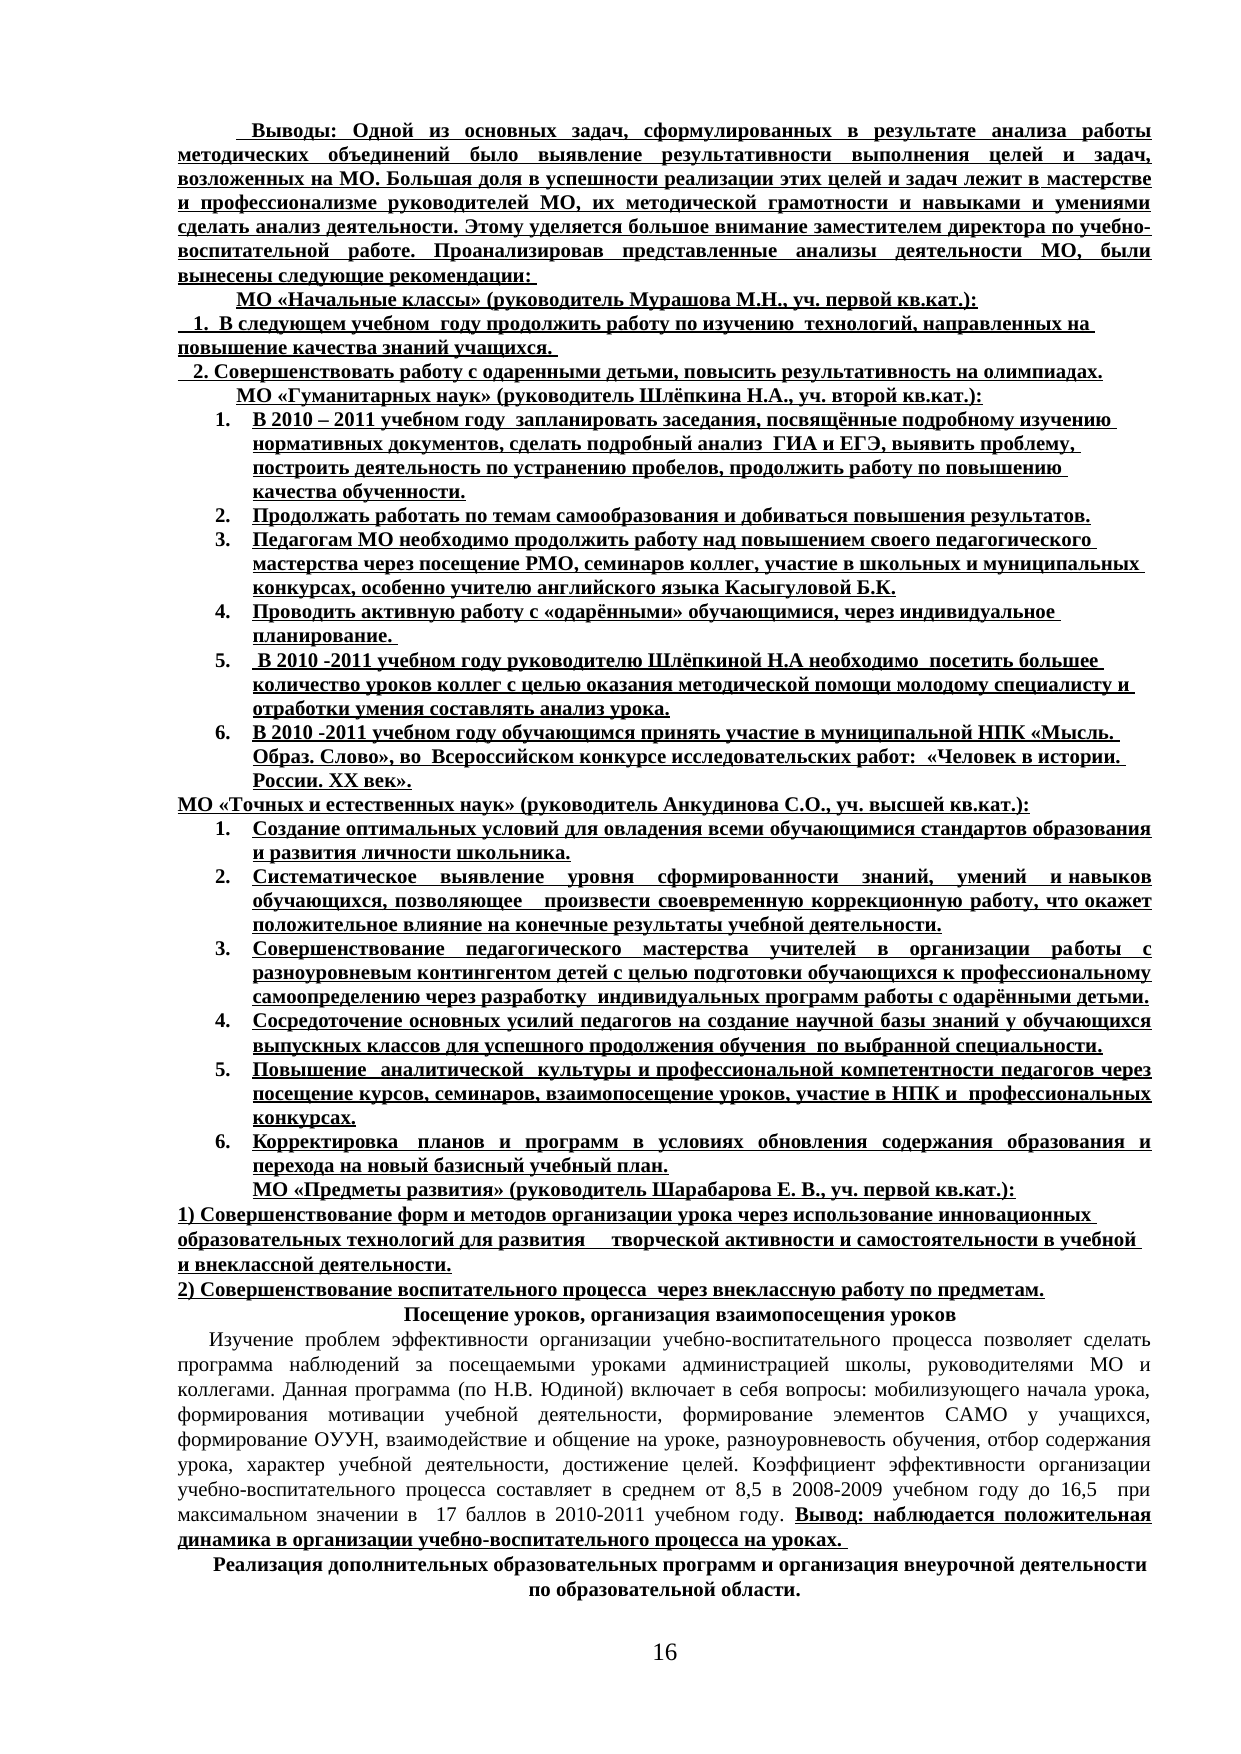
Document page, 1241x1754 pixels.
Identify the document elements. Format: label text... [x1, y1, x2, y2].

text Реализация дополнительных образовательных программ и организация внеурочной деятельности по образовательной области. [177, 1551, 1152, 1601]
text 1) Совершенствование форм и методов организации урока через использование инновационных образовательных технологий для развития творческой активности и самостоятельности в учебной и внеклассной деятельности. [177, 1201, 1152, 1276]
list Корректировка планов и программ в условиях обновления содержания образования и перехода на новый базисный учебный план. [215, 1129, 1152, 1177]
list Создание оптимальных условий для овладения всеми обучающимися стандартов образования и развития личности школьника. [215, 816, 1152, 864]
list Систематическое выявление уровня сформированности знаний, умений и навыков обучающихся, позволяющее произвести своевременную коррекционную работу, что окажет положительное влияние на конечные результаты учебной деятельности. [215, 864, 1152, 936]
list Совершенствование педагогического мастерства учителей в организации ра­боты с разноуровневым контингентом детей с целью подготовки обучающихся к профессиональному самоопределению через разработку индивидуальных программ работы с одарёнными детьми. [215, 936, 1152, 1008]
text и профессионализме руководителей МО, их методической грамотности и навыками и умениями сделать анализ деятельности. Этому уделяется большое внимание заместителем директора по учебно- [177, 188, 1152, 235]
text Изучение проблем эффективности организации учебно-воспитательного процесса позволяет сделать программа наблюдений за посещаемыми уроками администрацией школы, руководителями МО и коллегами. Данная программа (по Н.В. Юдиной) включает в себя вопросы: мобилизующего начала урока, формирования мотивации учебной деятельности, формирование элементов САМО у учащихся, формирование ОУУН, взаимодействие и общение на уроке, разноуровневость обучения, отбор содержания урока, характер учебной деятельности, достижение целей. Коэффициент эффективности организации учебно-воспитательного процесса составляет в среднем от 8,5 в 2008-2009 учебном году до 16,5 при максимальном значении в 17 баллов в 2010-2011 учебном году. Вывод: наблюдается положительная динамика в организации учебно-воспитательного процесса на уроках. [177, 1326, 1152, 1551]
text МО «Начальные классы» (руководитель Мурашова М.Н., уч. первой кв.кат.): [177, 287, 1152, 311]
list Педагогам МО необходимо продолжить работу над повышением своего педагогического мастерства через посещение РМО, семинаров коллег, участие в школьных и муниципальных конкурсах, особенно учителю английского языка Касыгуловой Б.К. [215, 527, 1152, 599]
text 2. Совершенствовать работу с одаренными детьми, повысить результативность на олимпиадах. [177, 359, 1152, 383]
text МО «Точных и естественных наук» (руководитель Анкудинова С.О., уч. высшей кв.кат.): [177, 792, 1152, 816]
list МО «Предметы развития» (руководитель Шарабарова Е. В., уч. первой кв.кат.): [252, 1177, 1152, 1201]
list Повышение аналитической культуры и профессиональной компетентности педагогов через посещение курсов, семинаров, взаимопосещение уроков, участие в НПК и профессиональных конкурсах. [215, 1057, 1152, 1129]
text Выводы: Одной из основных задач, сформулированных в результате анализа работы методических объединений было выявление результативности выполнения целей и задач, [177, 118, 1152, 163]
text возложенных на МО. Большая доля в успешности реализации этих целей и задач лежит в мастерстве [177, 164, 1152, 187]
text вынесены следующие рекомендации: [177, 260, 1152, 287]
text МО «Гуманитарных наук» (руководитель Шлёпкина Н.А., уч. второй кв.кат.): [177, 383, 1152, 407]
list В 2010 – 2011 учебном году запланировать заседания, посвящённые подробному изучению нормативных документов, сделать подробный анализ ГИА и ЕГЭ, выявить проблему, построить деятельность по устранению пробелов, продолжить работу по повышению качества обученности. [215, 407, 1152, 503]
text Посещение уроков, организация взаимопосещения уроков [177, 1301, 1152, 1326]
list Сосредоточение основных усилий педагогов на создание научной базы знаний у обучающихся выпускных классов для успешного продолжения обучения по выбранной специальности. [215, 1008, 1152, 1057]
text 1. В следующем учебном году продолжить работу по изучению технологий, направленных на повышение качества знаний учащихся. [177, 311, 1152, 359]
list В 2010 -2011 учебном году руководителю Шлёпкиной Н.А необходимо посетить большее количество уроков коллег с целью оказания методической помощи молодому специалисту и отработки умения составлять анализ урока. [215, 647, 1152, 720]
text воспитательной работе. Проанализировав представленные анализы деятельности МО, были [177, 236, 1152, 259]
list Продолжать работать по темам самообразования и добиваться повышения результатов. [215, 503, 1152, 527]
list Проводить активную работу с «одарёнными» обучающимися, через индивидуальное планирование. [215, 599, 1152, 647]
list В 2010 -2011 учебном году обучающимся принять участие в муниципальной НПК «Мысль. Образ. Слово», во Всероссийском конкурсе исследовательских работ: «Человек в истории. России. ХХ век». [215, 720, 1152, 792]
text 2) Совершенствование воспитательного процесса через внеклассную работу по предметам. [177, 1276, 1152, 1301]
